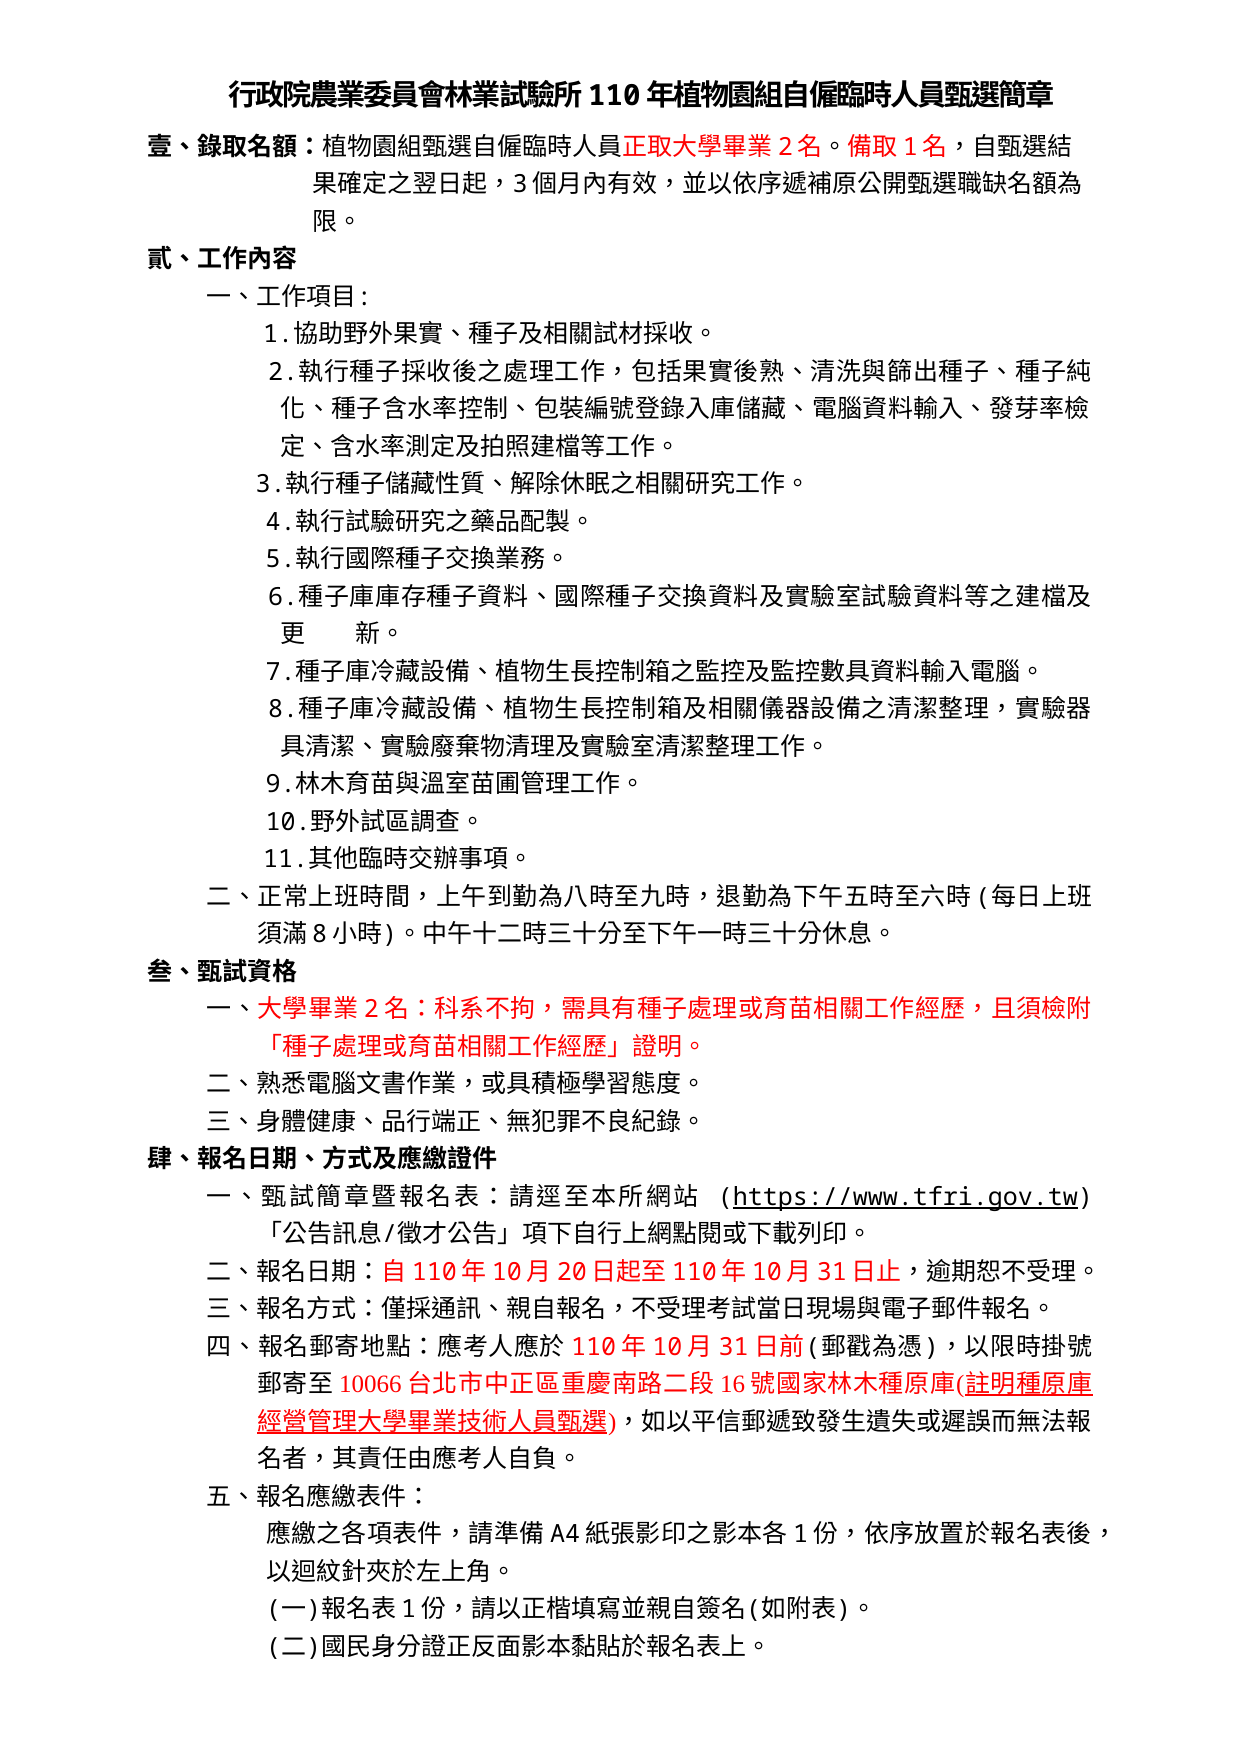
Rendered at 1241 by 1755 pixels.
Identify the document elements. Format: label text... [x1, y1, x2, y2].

text 四、報名郵寄地點：應考人應於110年10月31日前(郵戳為憑)，以限時掛號郵寄至10066台北市中正區重慶南路二段16號國家林木種原庫(註明種原庫經營管理大學畢業技術人員甄選)，如以平信郵遞致發生遺失或遲誤而無法報名者，其責任由應考人自負。 [207, 1325, 1093, 1475]
text (二)國民身分證正反面影本黏貼於報名表上。 [266, 1625, 1093, 1662]
text 1.協助野外果實、種子及相關試材採收。 [207, 312, 1093, 350]
text 應繳之各項表件，請準備A4紙張影印之影本各1份，依序放置於報名表後，以迴紋針夾於左上角。 [266, 1512, 1093, 1587]
text 貳、工作內容 [148, 237, 1137, 275]
text 三、報名方式：僅採通訊、親自報名，不受理考試當日現場與電子郵件報名。 [207, 1287, 1093, 1325]
text 一、工作項目: [207, 275, 1093, 312]
text 7.種子庫冷藏設備、植物生長控制箱之監控及監控數具資料輸入電腦。 [205, 650, 1093, 687]
text 9.林木育苗與溫室苗圃管理工作。 [205, 762, 1093, 800]
text 10.野外試區調查。 [205, 800, 1093, 837]
text 4.執行試驗研究之藥品配製。 [205, 500, 1093, 537]
text 一、大學畢業2名：科系不拘，需具有種子處理或育苗相關工作經歷，且須檢附「種子處理或育苗相關工作經歷」證明。 [207, 987, 1093, 1062]
text 二、報名日期：自110年10月20日起至110年10月31日止，逾期恕不受理。 [207, 1250, 1093, 1287]
text 6.種子庫庫存種子資料、國際種子交換資料及實驗室試驗資料等之建檔及更 新。 [205, 575, 1093, 650]
text 三、身體健康、品行端正、無犯罪不良紀錄。 [207, 1100, 1093, 1137]
text 5.執行國際種子交換業務。 [205, 537, 1093, 575]
text 行政院農業委員會林業試驗所110年植物園組自僱臨時人員甄選簡章 [148, 75, 1137, 112]
text 二、熟悉電腦文書作業，或具積極學習態度。 [207, 1062, 1093, 1100]
text 壹、錄取名額：植物園組甄選自僱臨時人員正取大學畢業2名。備取1名，自甄選結果確定之翌日起，3個月內有效，並以依序遞補原公開甄選職缺名額為限。 [148, 125, 1093, 237]
text 8.種子庫冷藏設備、植物生長控制箱及相關儀器設備之清潔整理，實驗器具清潔、實驗廢棄物清理及實驗室清潔整理工作。 [205, 687, 1093, 762]
text 肆、報名日期、方式及應繳證件 [148, 1137, 1093, 1175]
text 11.其他臨時交辦事項。 [205, 837, 1093, 875]
text 二、正常上班時間，上午到勤為八時至九時，退勤為下午五時至六時(每日上班須滿8小時)。中午十二時三十分至下午一時三十分休息。 [207, 875, 1093, 950]
text 五、報名應繳表件： [207, 1475, 1093, 1512]
text 2.執行種子採收後之處理工作，包括果實後熟、清洗與篩出種子、種子純化、種子含水率控制、包裝編號登錄入庫儲藏、電腦資料輸入、發芽率檢定、含水率測定及拍照建檔等工作。 [205, 350, 1093, 462]
text 一、甄試簡章暨報名表：請逕至本所網站 (https://www.tfri.gov.tw)「公告訊息/徵才公告」項下自行上網點閱或下載列印。 [207, 1175, 1093, 1250]
text 3.執行種子儲藏性質、解除休眠之相關研究工作。 [205, 462, 1093, 500]
text (一)報名表1份，請以正楷填寫並親自簽名(如附表)。 [266, 1587, 1093, 1625]
text 叁、甄試資格 [148, 950, 1093, 987]
